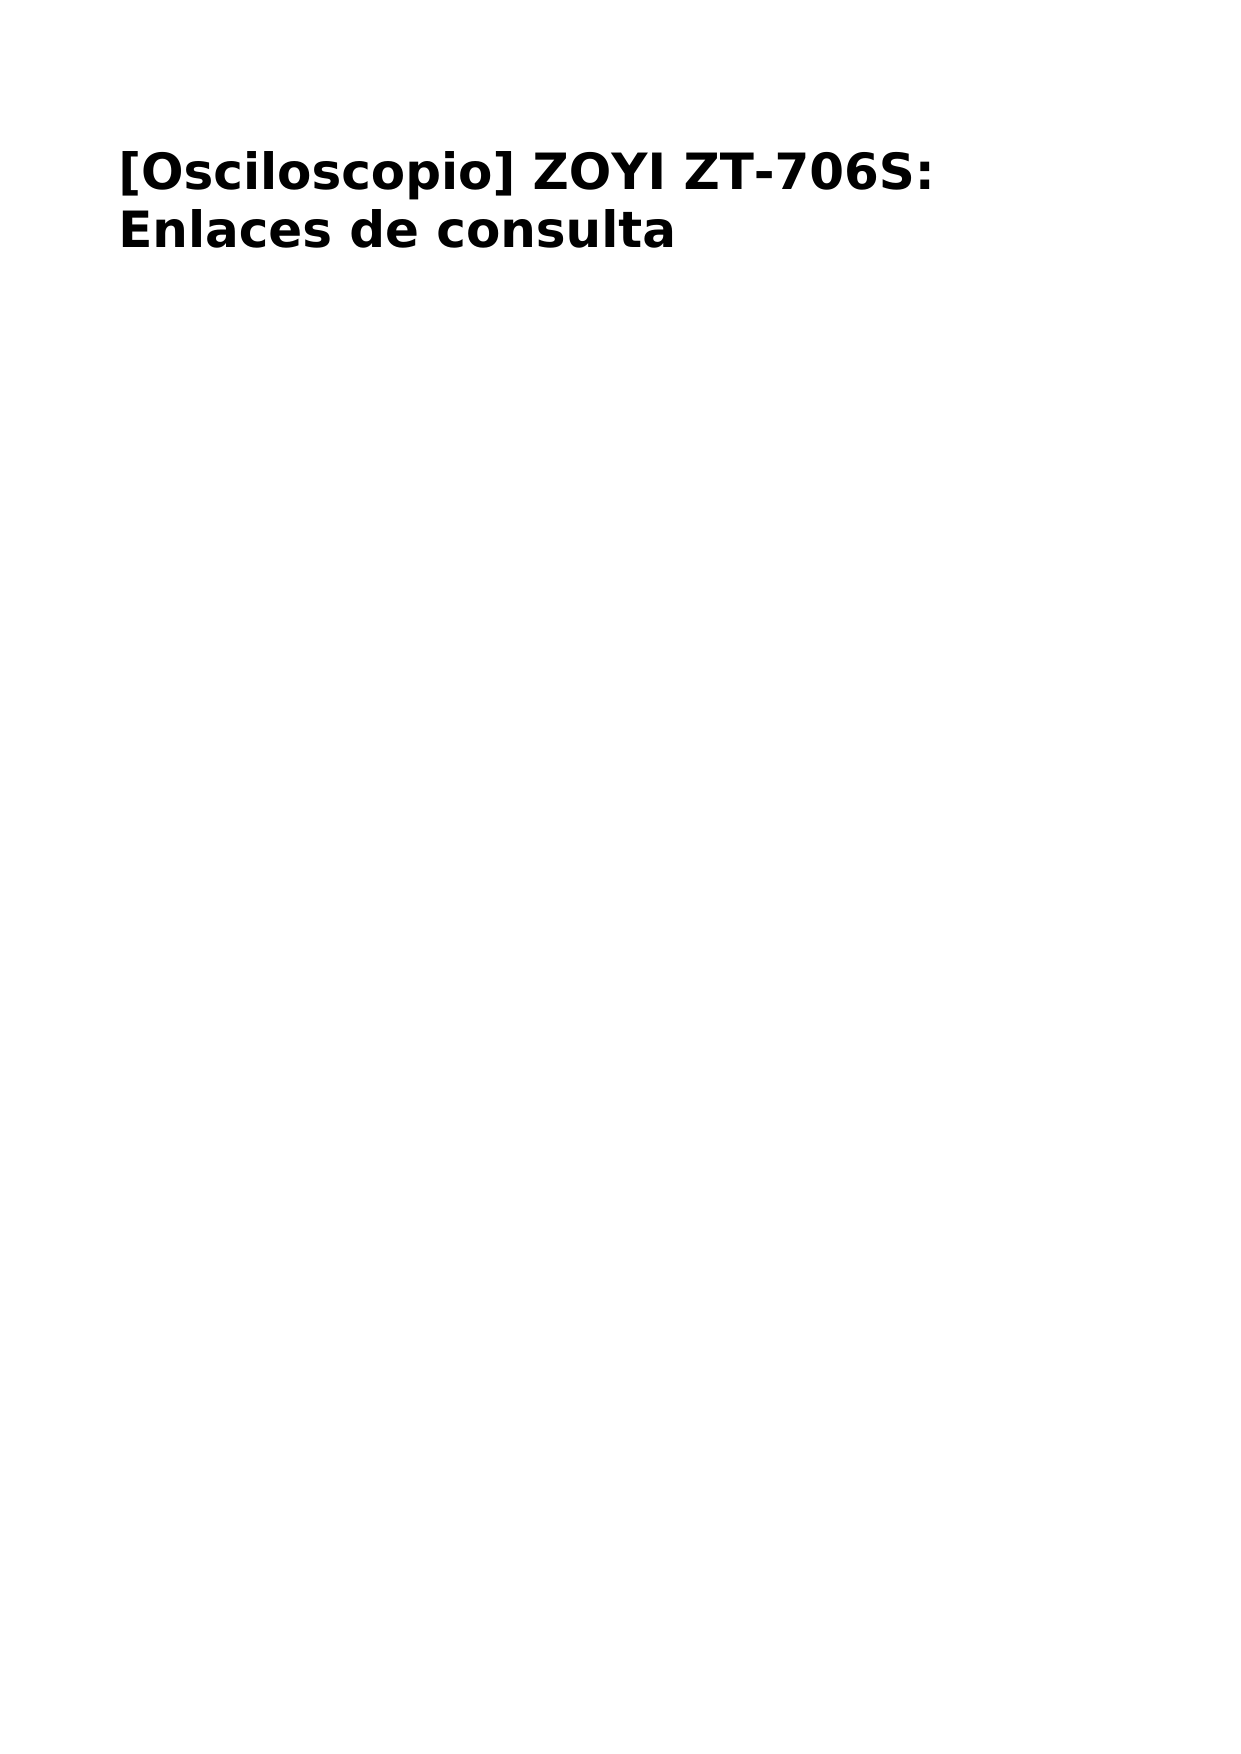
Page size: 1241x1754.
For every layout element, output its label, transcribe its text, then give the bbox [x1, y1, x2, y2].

subtitle [Osciloscopio] ZOYI ZT-706S: Enlaces de consulta [118, 143, 1122, 259]
